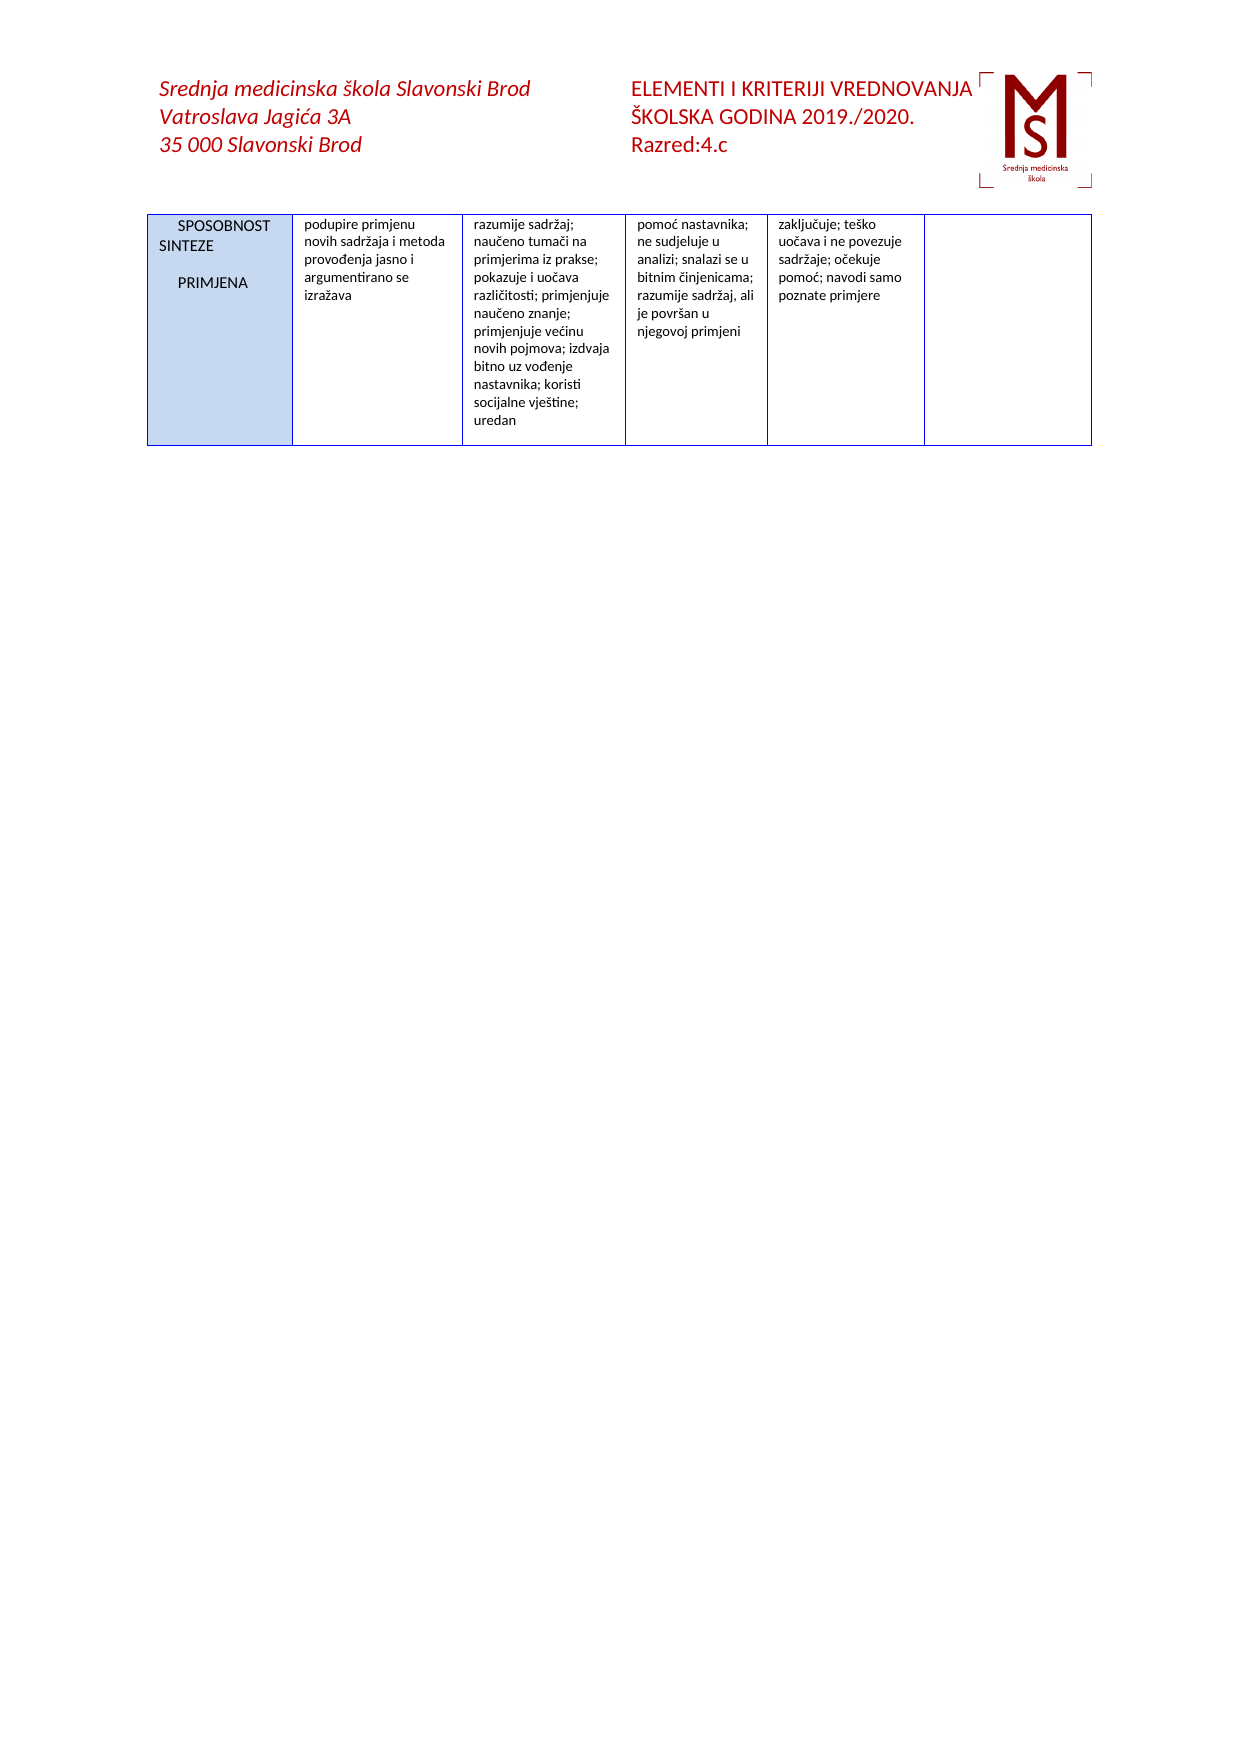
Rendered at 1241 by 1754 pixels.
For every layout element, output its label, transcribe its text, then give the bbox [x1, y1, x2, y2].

table_cell pomoć nastavnika; ne sudjeluje u analizi; snalazi se u bitnim činjenicama; razumije sadržaj, ali je površan u njegovoj primjeni [626, 215, 767, 445]
table_cell SPOSOBNOST SINTEZE PRIMJENA [148, 215, 292, 445]
table_cell razumije sadržaj; naučeno tumači na primjerima iz prakse; pokazuje i uočava različitosti; primjenjuje naučeno znanje; primjenjuje većinu novih pojmova; izdvaja bitno uz vođenje nastavnika; koristi socijalne vještine; uredan [463, 215, 625, 445]
table_cell [925, 215, 1091, 445]
table_cell zaključuje; teško uočava i ne povezuje sadržaje; očekuje pomoć; navodi samo poznate primjere [768, 215, 924, 445]
table_cell podupire primjenu novih sadržaja i metoda provođenja jasno i argumentirano se izražava [293, 215, 462, 445]
